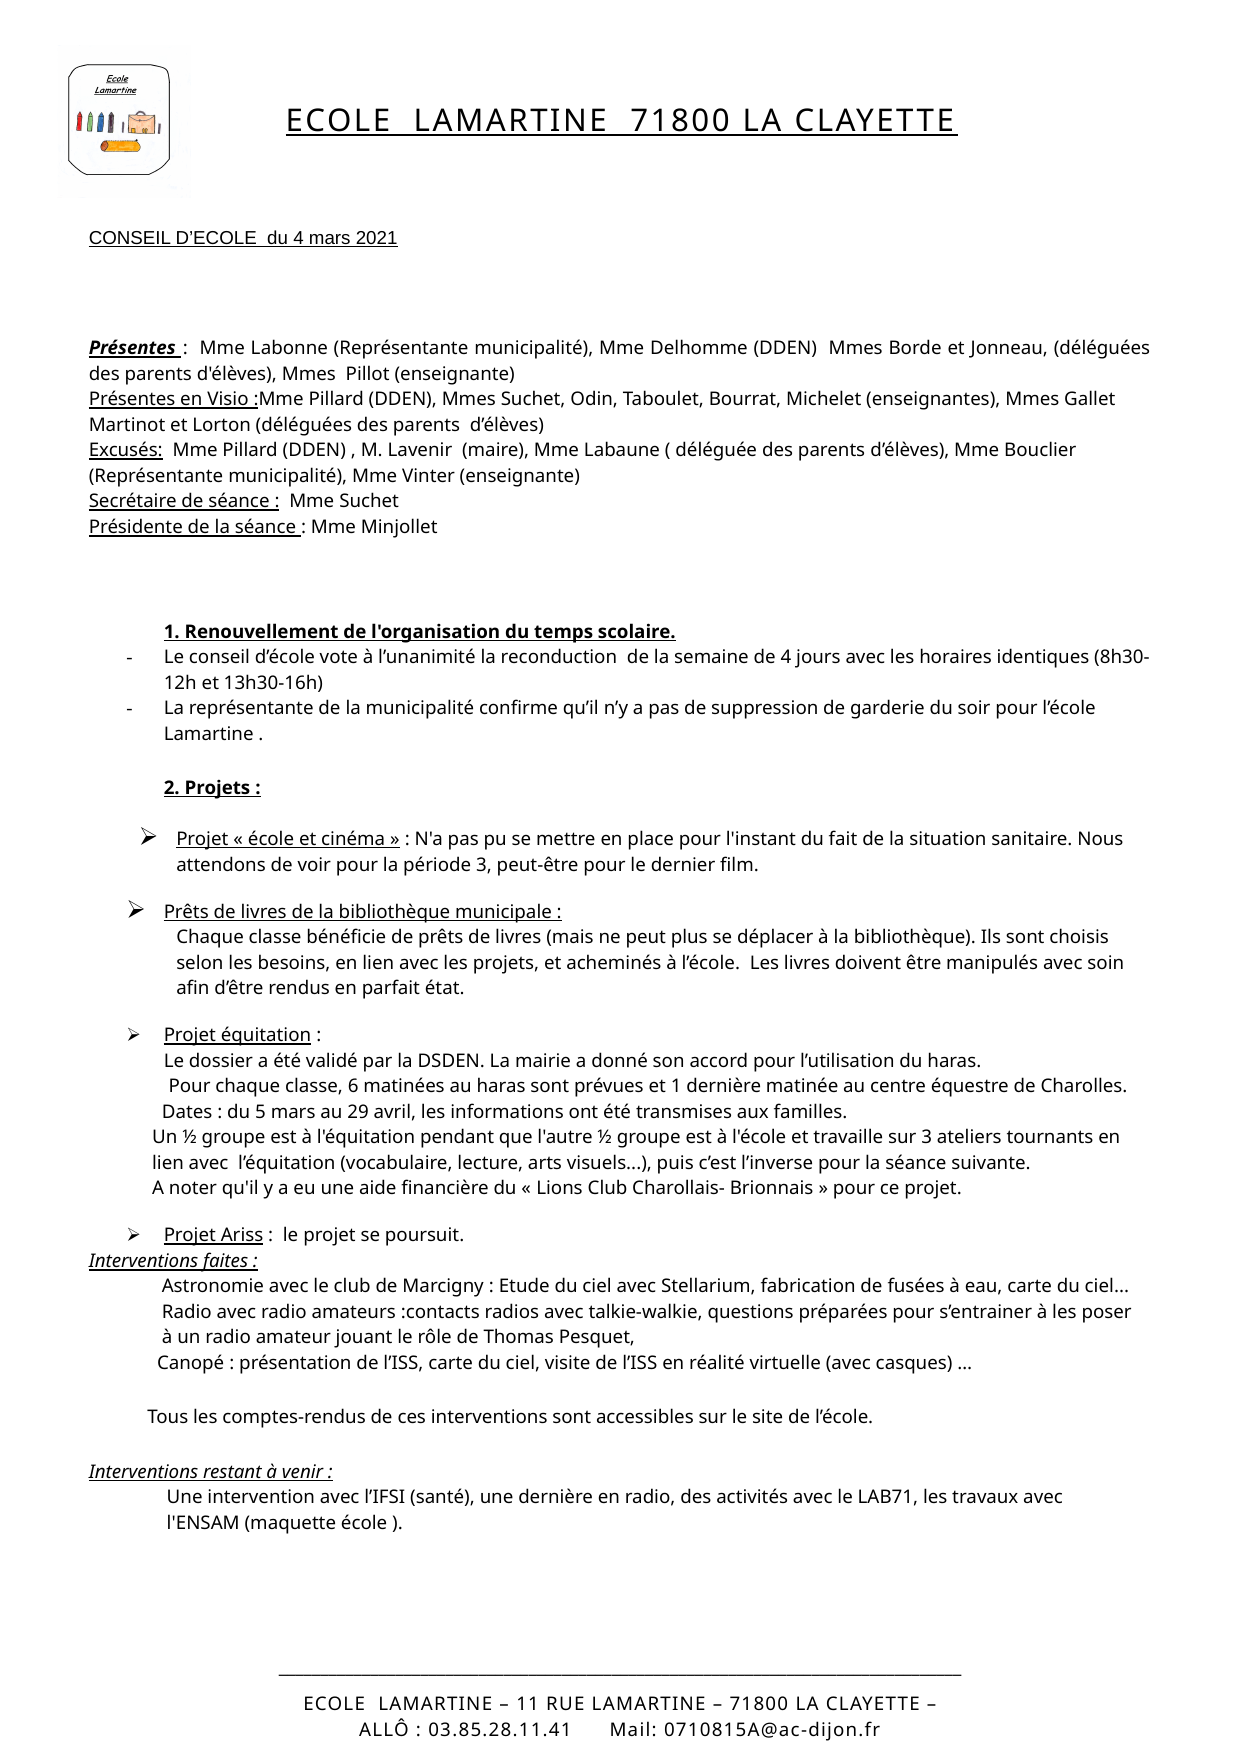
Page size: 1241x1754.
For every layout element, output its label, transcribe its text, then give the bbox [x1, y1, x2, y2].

text Radio avec radio amateurs :contacts radios avec talkie-walkie, questions préparées pour s’entrainer à les poser [88, 1298, 1152, 1324]
text Interventions faites : [88, 1247, 1152, 1273]
text lien avec l’équitation (vocabulaire, lecture, arts visuels...), puis c’est l’inverse pour la séance suivante. [88, 1149, 1152, 1175]
text Présidente de la séance : Mme Minjollet [88, 513, 1152, 539]
text Présentes : Mme Labonne (Représentante municipalité), Mme Delhomme (DDEN) Mmes Borde et Jonneau, (déléguées des parents d'élèves), Mmes Pillot (enseignante) [88, 335, 1152, 386]
picture [57, 45, 191, 198]
list 2. Projets : [126, 774, 1152, 800]
text Canopé : présentation de l’ISS, carte du ciel, visite de l’ISS en réalité virtuelle (avec casques) … [88, 1349, 1152, 1375]
text l'ENSAM (maquette école ). [88, 1509, 1152, 1534]
text A noter qu'il y a eu une aide financière du « Lions Club Charollais- Brionnais » pour ce projet. [88, 1175, 1152, 1200]
text Interventions restant à venir : [88, 1458, 1152, 1483]
list 1. Renouvellement de l'organisation du temps scolaire. [126, 618, 1152, 643]
list Projet « école et cinéma » : N'a pas pu se mettre en place pour l'instant du fait de la situation sanitaire. Nous attendons de voir pour la période 3, peut-être pour le dernier film. [138, 825, 1152, 876]
text Astronomie avec le club de Marcigny : Etude du ciel avec Stellarium, fabrication de fusées à eau, carte du ciel... [88, 1273, 1152, 1298]
text Chaque classe bénéficie de prêts de livres (mais ne peut plus se déplacer à la bibliothèque). Ils sont choisis selon les besoins, en lien avec les projets, et acheminés à l’école. Les livres doivent être manipulés avec soin afin d’être rendus en parfait état. [176, 923, 1152, 1000]
text Secrétaire de séance : Mme Suchet [88, 488, 1152, 513]
text Présentes en Visio :Mme Pillard (DDEN), Mmes Suchet, Odin, Taboulet, Bourrat, Michelet (enseignantes), Mmes Gallet Martinot et Lorton (déléguées des parents d’élèves) [88, 386, 1152, 437]
text CONSEIL D’ECOLE du 4 mars 2021 [88, 227, 1152, 248]
list Projet équitation : [126, 1022, 1152, 1047]
text Dates : du 5 mars au 29 avril, les informations ont été transmises aux familles. [88, 1098, 1152, 1124]
list Pour chaque classe, 6 matinées au haras sont prévues et 1 dernière matinée au centre équestre de Charolles. [126, 1073, 1152, 1098]
text Tous les comptes-rendus de ces interventions sont accessibles sur le site de l’école. [88, 1404, 1152, 1429]
text Un ½ groupe est à l'équitation pendant que l'autre ½ groupe est à l'école et travaille sur 3 ateliers tournants en [88, 1124, 1152, 1149]
text Excusés: Mme Pillard (DDEN) , M. Lavenir (maire), Mme Labaune ( déléguée des parents d’élèves), Mme Bouclier (Représentante municipalité), Mme Vinter (enseignante) [88, 437, 1152, 488]
text à un radio amateur jouant le rôle de Thomas Pesquet, [88, 1324, 1152, 1349]
list La représentante de la municipalité confirme qu’il n’y a pas de suppression de garderie du soir pour l’école Lamartine . [126, 694, 1152, 746]
list Le dossier a été validé par la DSDEN. La mairie a donné son accord pour l’utilisation du haras. [126, 1047, 1152, 1073]
list Prêts de livres de la bibliothèque municipale : [126, 898, 1152, 923]
list Le conseil d’école vote à l’unanimité la reconduction de la semaine de 4 jours avec les horaires identiques (8h30-12h et 13h30-16h) [126, 643, 1152, 694]
text Une intervention avec l’IFSI (santé), une dernière en radio, des activités avec le LAB71, les travaux avec [88, 1483, 1152, 1509]
list Projet Ariss : le projet se poursuit. [126, 1222, 1152, 1247]
